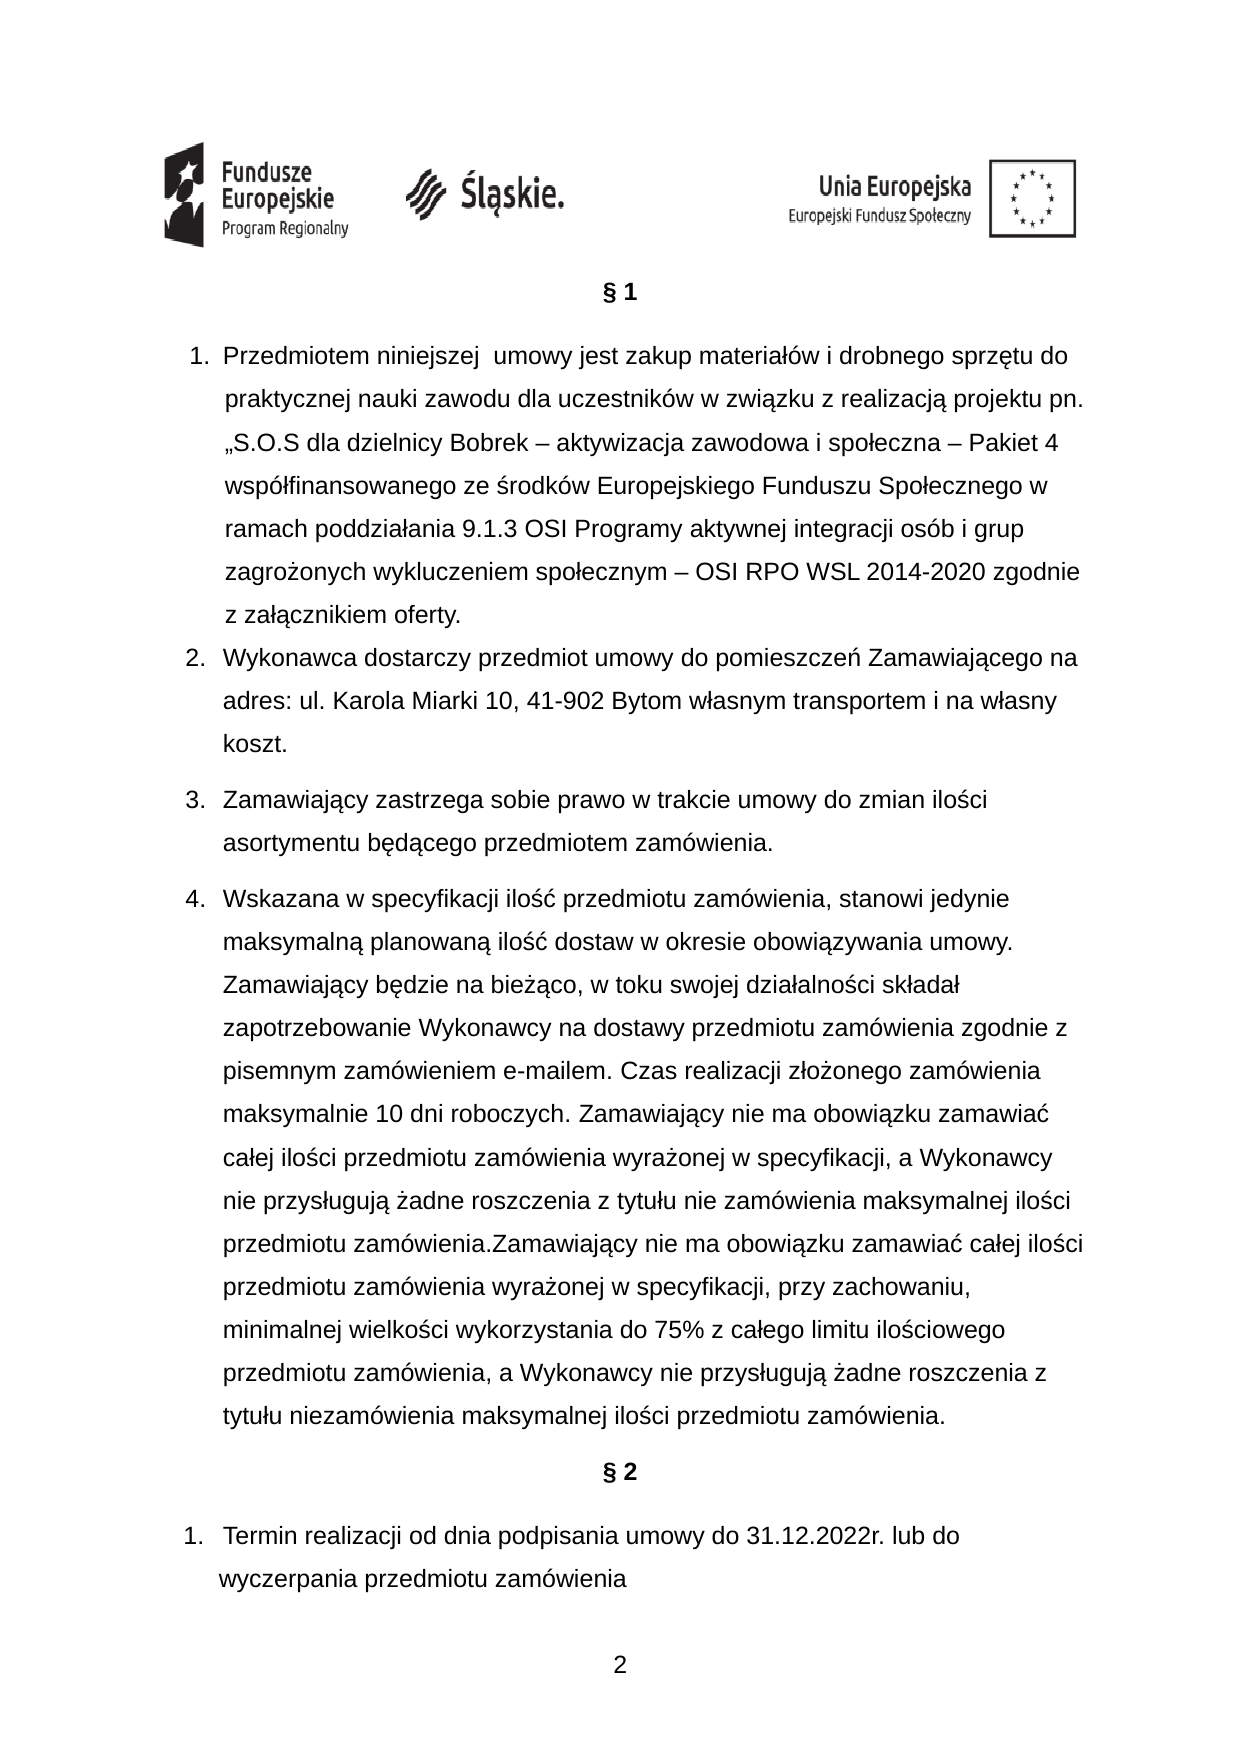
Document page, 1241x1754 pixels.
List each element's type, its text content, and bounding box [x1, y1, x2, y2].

text § 2 [148, 1457, 1092, 1486]
list Wykonawca dostarczy przedmiot umowy do pomieszczeń Zamawiającego na adres: ul. Karola Miarki 10, 41-902 Bytom własnym transportem i na własny koszt. [185, 643, 1092, 758]
list Wskazana w specyfikacji ilość przedmiotu zamówienia, stanowi jedynie maksymalną planowaną ilość dostaw w okresie obowiązywania umowy. Zamawiający będzie na bieżąco, w toku swojej działalności składał zapotrzebowanie Wykonawcy na dostawy przedmiotu zamówienia zgodnie z pisemnym zamówieniem e-mailem. Czas realizacji złożonego zamówienia maksymalnie 10 dni roboczych. Zamawiający nie ma obowiązku zamawiać całej ilości przedmiotu zamówienia wyrażonej w specyfikacji, a Wykonawcy nie przysługują żadne roszczenia z tytułu nie zamówienia maksymalnej ilości przedmiotu zamówienia.Zamawiający nie ma obowiązku zamawiać całej ilości przedmiotu zamówienia wyrażonej w specyfikacji, przy zachowaniu, minimalnej wielkości wykorzystania do 75% z całego limitu ilościowego przedmiotu zamówienia, a Wykonawcy nie przysługują żadne roszczenia z tytułu niezamówienia maksymalnej ilości przedmiotu zamówienia. [185, 884, 1092, 1430]
list Termin realizacji od dnia podpisania umowy do 31.12.2022r. lub do wyczerpania przedmiotu zamówienia [183, 1521, 1092, 1593]
list Zamawiający zastrzega sobie prawo w trakcie umowy do zmian ilości asortymentu będącego przedmiotem zamówienia. [185, 785, 1092, 857]
text § 1 [148, 277, 1092, 306]
list Przedmiotem niniejszej umowy jest zakup materiałów i drobnego sprzętu do praktycznej nauki zawodu dla uczestników w związku z realizacją projektu pn. „S.O.S dla dzielnicy Bobrek – aktywizacja zawodowa i społeczna – Pakiet 4 współfinansowanego ze środków Europejskiego Funduszu Społecznego w ramach poddziałania 9.1.3 OSI Programy aktywnej integracji osób i grup zagrożonych wykluczeniem społecznym – OSI RPO WSL 2014-2020 zgodnie z załącznikiem oferty. [189, 341, 1092, 629]
